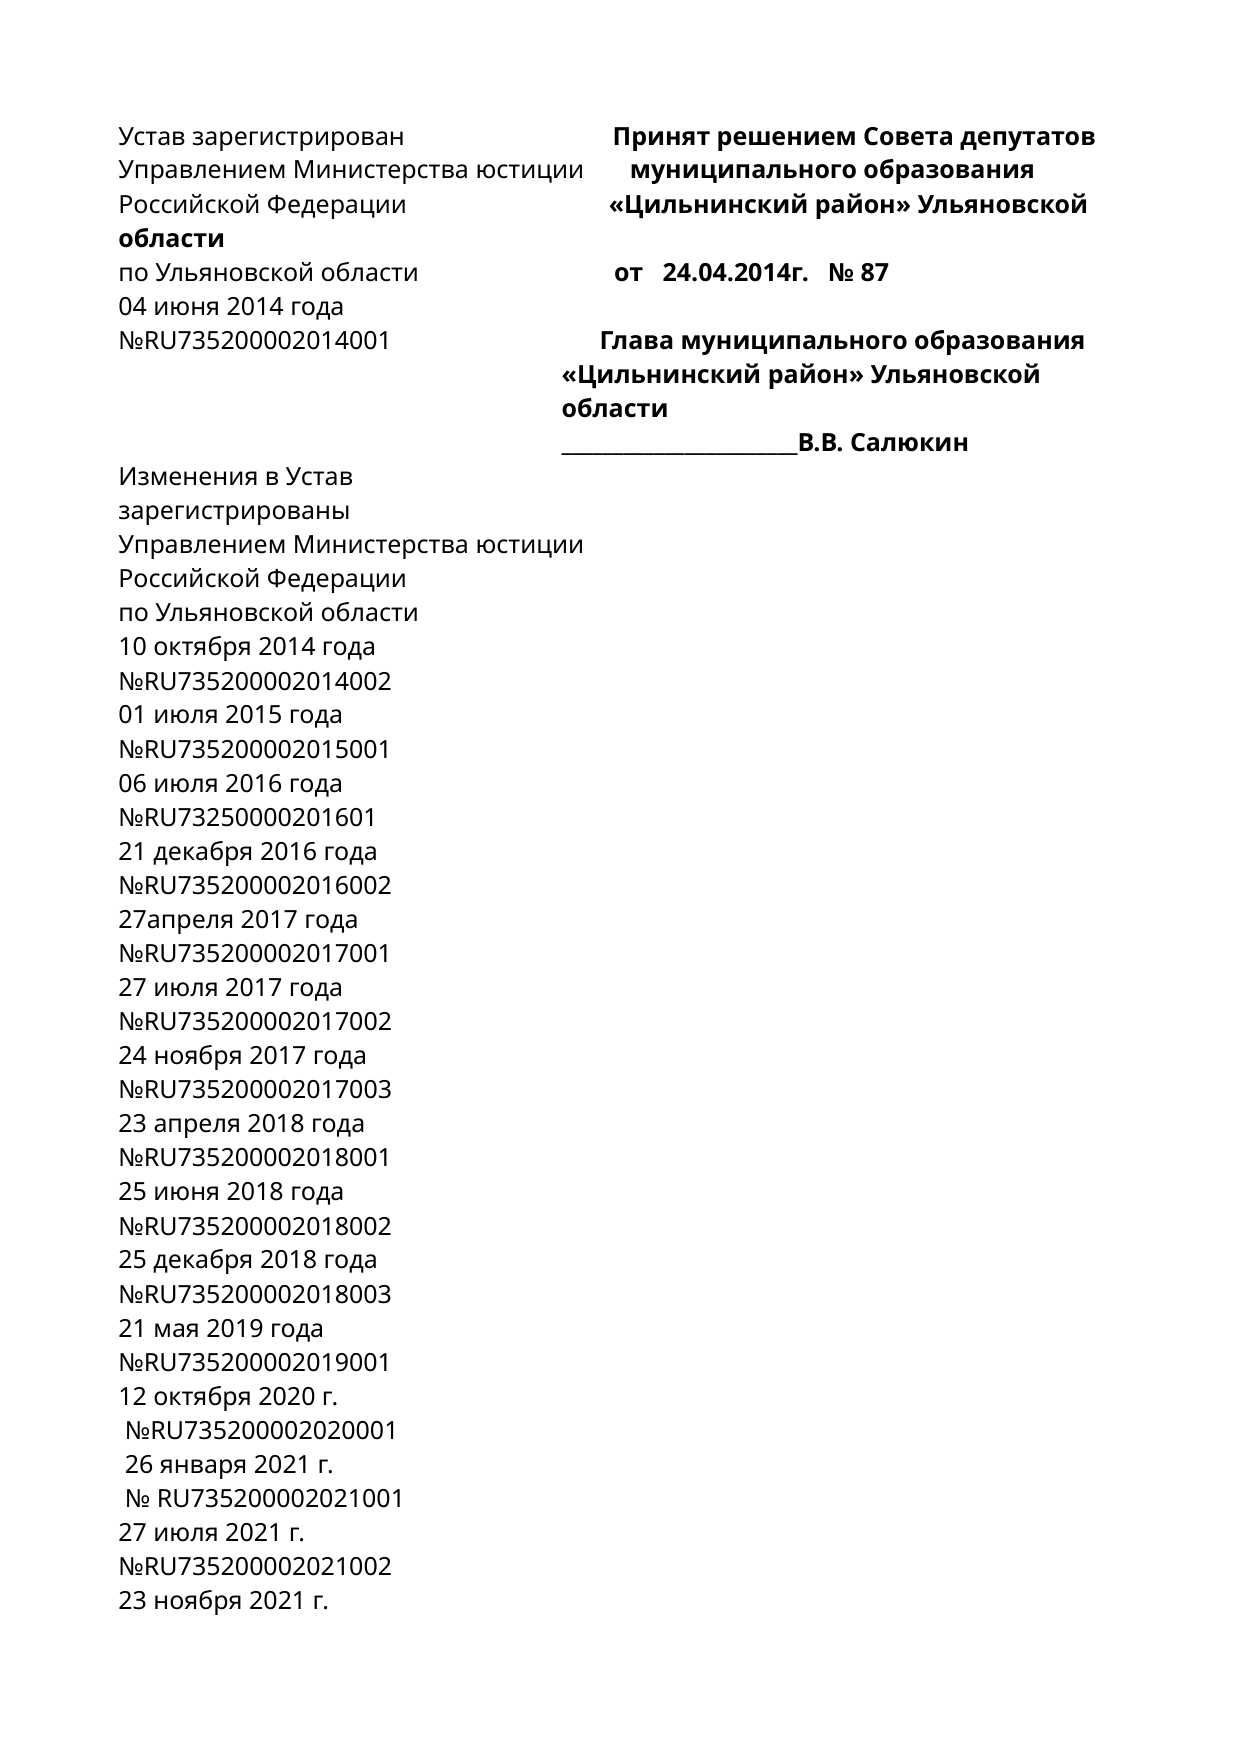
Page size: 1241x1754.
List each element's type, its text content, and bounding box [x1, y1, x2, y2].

text 06 июля 2016 года [118, 765, 1122, 799]
text №RU735200002016002 [118, 867, 1122, 902]
text _______________________В.В. Салюкин [561, 425, 1122, 459]
text Изменения в Устав [118, 459, 1122, 493]
text 04 июня 2014 года [118, 288, 1122, 322]
text №RU735200002021002 [118, 1549, 1122, 1583]
text 25 июня 2018 года [118, 1174, 1122, 1208]
text №RU735200002019001 [118, 1344, 1122, 1378]
text 25 декабря 2018 года [118, 1242, 1122, 1276]
text 23 ноября 2021 г. [118, 1583, 1122, 1617]
text 27 июля 2021 г. [118, 1515, 1122, 1549]
text 23 апреля 2018 года [118, 1106, 1122, 1140]
text №RU735200002017002 [118, 1004, 1122, 1038]
text Управлением Министерства юстиции [118, 527, 1122, 561]
text №RU735200002014001 Глава муниципального образования [118, 322, 1122, 357]
text №RU735200002018001 [118, 1140, 1122, 1174]
text 26 января 2021 г. [118, 1447, 1122, 1481]
text №RU735200002018002 [118, 1208, 1122, 1242]
text 21 мая 2019 года [118, 1310, 1122, 1344]
text Устав зарегистрирован Принят решением Совета депутатов [118, 118, 1122, 152]
text «Цильнинский район» Ульяновской области [561, 357, 1122, 425]
text 24 ноября 2017 года [118, 1038, 1122, 1072]
text 27апреля 2017 года [118, 902, 1122, 936]
text №RU735200002015001 [118, 731, 1122, 765]
text № RU735200002021001 [118, 1481, 1122, 1515]
text Управлением Министерства юстиции муниципального образования [118, 152, 1122, 186]
text зарегистрированы [118, 493, 1122, 527]
text Российской Федерации «Цильнинский район» Ульяновской области [118, 186, 1122, 254]
text 27 июля 2017 года [118, 970, 1122, 1004]
text 01 июля 2015 года [118, 697, 1122, 731]
text №RU73250000201601 [118, 799, 1122, 833]
text Российской Федерации [118, 561, 1122, 595]
text №RU735200002017003 [118, 1072, 1122, 1106]
text №RU735200002018003 [118, 1276, 1122, 1310]
text 21 декабря 2016 года [118, 833, 1122, 867]
text №RU735200002017001 [118, 936, 1122, 970]
text №RU735200002014002 [118, 663, 1122, 697]
text по Ульяновской области [118, 595, 1122, 629]
text по Ульяновской области от 24.04.2014г. № 87 [118, 254, 1122, 288]
text 10 октября 2014 года [118, 629, 1122, 663]
text №RU735200002020001 [118, 1412, 1122, 1447]
text 12 октября 2020 г. [118, 1378, 1122, 1412]
